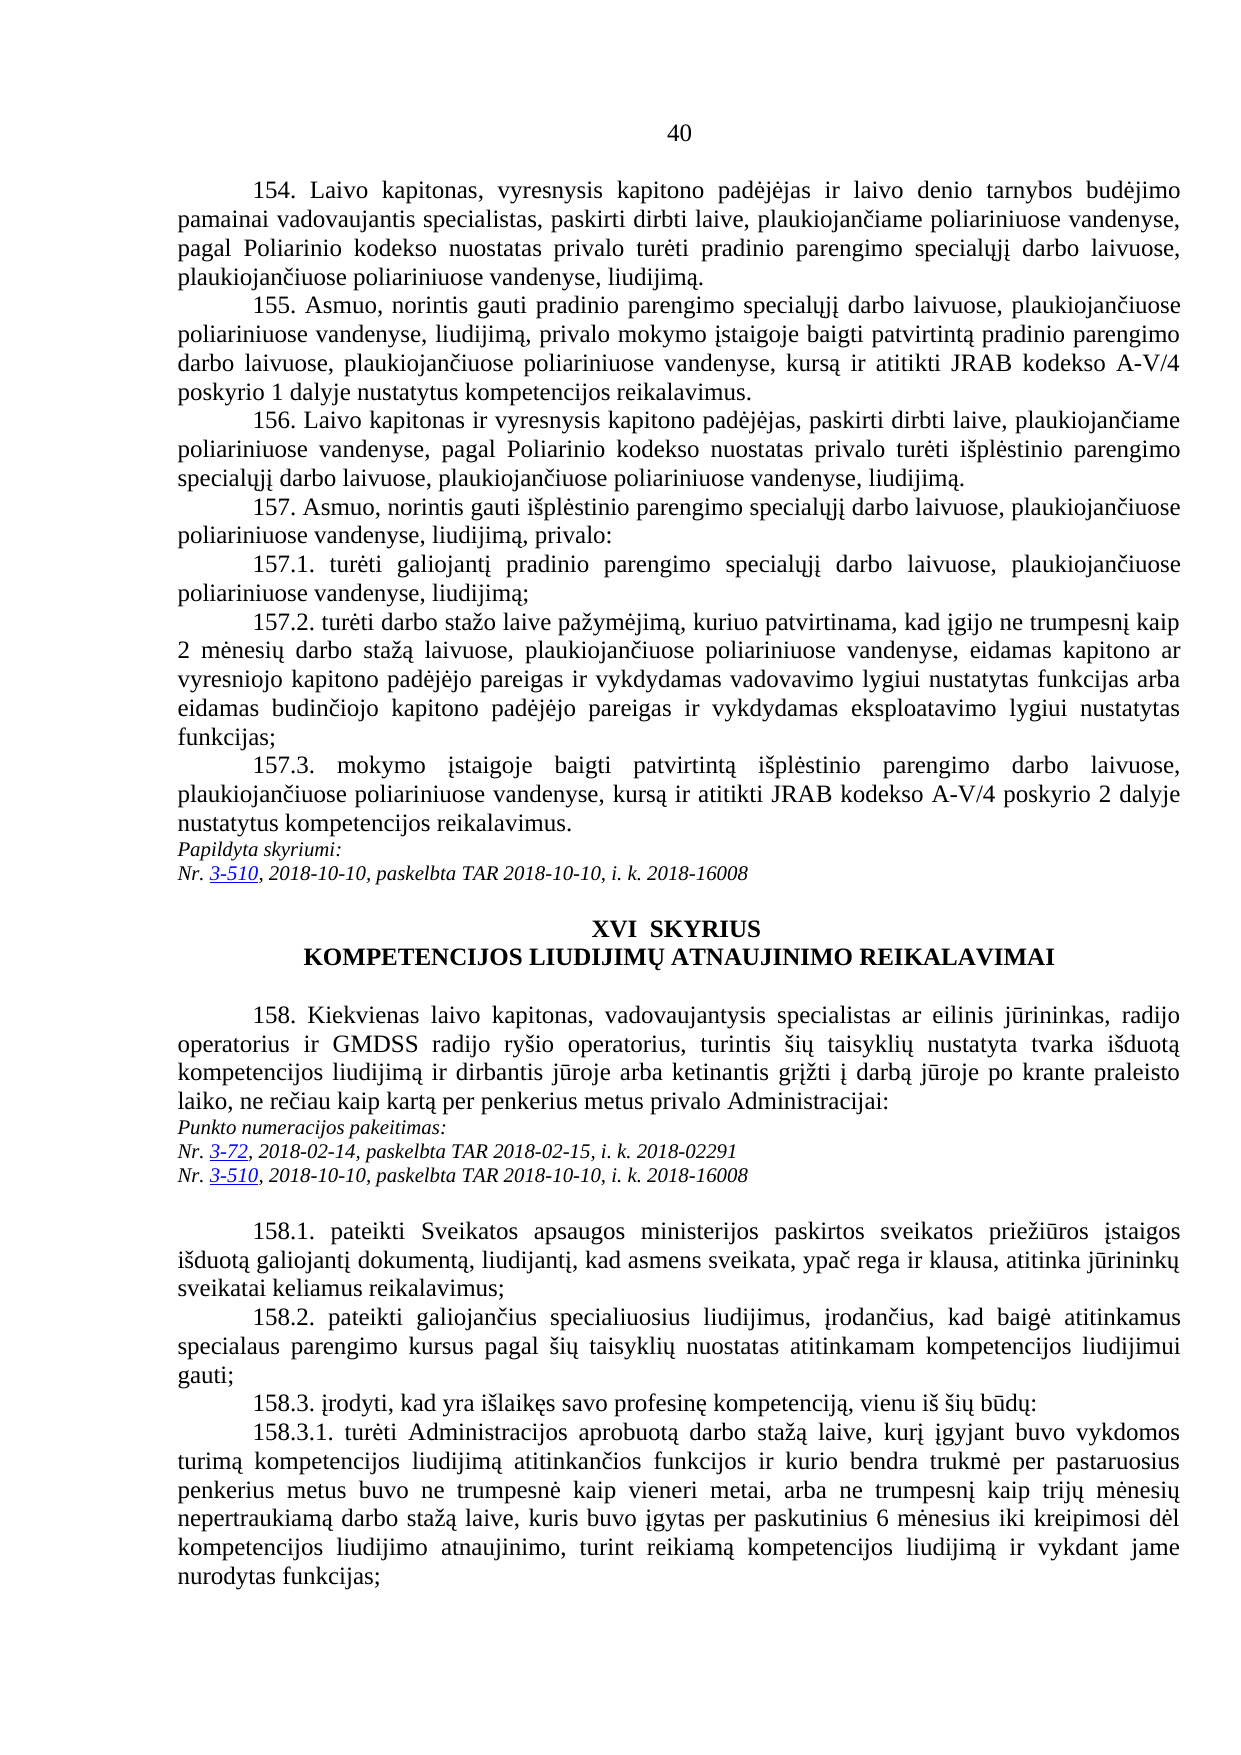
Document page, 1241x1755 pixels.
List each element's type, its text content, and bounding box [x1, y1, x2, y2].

text 158.1. pateikti Sveikatos apsaugos ministerijos paskirtos sveikatos priežiūros įstaigos išduotą galiojantį dokumentą, liudijantį, kad asmens sveikata, ypač rega ir klausa, atitinka jūrininkų sveikatai keliamus reikalavimus; [177, 1216, 1181, 1302]
text Nr. 3-72, 2018-02-14, paskelbta TAR 2018-02-15, i. k. 2018-02291 [177, 1139, 1181, 1163]
text XVI SKYRIUS [177, 914, 1181, 942]
text 155. Asmuo, norintis gauti pradinio parengimo specialųjį darbo laivuose, plaukiojančiuose poliariniuose vandenyse, liudijimą, privalo mokymo įstaigoje baigti patvirtintą pradinio parengimo darbo laivuose, plaukiojančiuose poliariniuose vandenyse, kursą ir atitikti JRAB kodekso A-V/4 poskyrio 1 dalyje nustatytus kompetencijos reikalavimus. [177, 291, 1181, 406]
text 157. Asmuo, norintis gauti išplėstinio parengimo specialųjį darbo laivuose, plaukiojančiuose poliariniuose vandenyse, liudijimą, privalo: [177, 492, 1181, 549]
text 158.3. įrodyti, kad yra išlaikęs savo profesinę kompetenciją, vienu iš šių būdų: [177, 1388, 1181, 1417]
text KOMPETENCIJOS LIUDIJIMŲ ATNAUJINIMO REIKALAVIMAI [177, 942, 1181, 971]
text Papildyta skyriumi: [177, 837, 1181, 861]
text 157.2. turėti darbo stažo laive pažymėjimą, kuriuo patvirtinama, kad įgijo ne trumpesnį kaip 2 mėnesių darbo stažą laivuose, plaukiojančiuose poliariniuose vandenyse, eidamas kapitono ar vyresniojo kapitono padėjėjo pareigas ir vykdydamas vadovavimo lygiui nustatytas funkcijas arba eidamas budinčiojo kapitono padėjėjo pareigas ir vykdydamas eksploatavimo lygiui nustatytas funkcijas; [177, 607, 1181, 751]
text 158. Kiekvienas laivo kapitonas, vadovaujantysis specialistas ar eilinis jūrininkas, radijo operatorius ir GMDSS radijo ryšio operatorius, turintis šių taisyklių nustatyta tvarka išduotą kompetencijos liudijimą ir dirbantis jūroje arba ketinantis grįžti į darbą jūroje po krante praleisto laiko, ne rečiau kaip kartą per penkerius metus privalo Administracijai: [177, 1000, 1181, 1115]
text 156. Laivo kapitonas ir vyresnysis kapitono padėjėjas, paskirti dirbti laive, plaukiojančiame poliariniuose vandenyse, pagal Poliarinio kodekso nuostatas privalo turėti išplėstinio parengimo specialųjį darbo laivuose, plaukiojančiuose poliariniuose vandenyse, liudijimą. [177, 406, 1181, 492]
text 158.2. pateikti galiojančius specialiuosius liudijimus, įrodančius, kad baigė atitinkamus specialaus parengimo kursus pagal šių taisyklių nuostatas atitinkamam kompetencijos liudijimui gauti; [177, 1302, 1181, 1388]
text Punkto numeracijos pakeitimas: [177, 1115, 1181, 1139]
text Nr. 3-510, 2018-10-10, paskelbta TAR 2018-10-10, i. k. 2018-16008 [177, 1163, 1181, 1187]
text 154. Laivo kapitonas, vyresnysis kapitono padėjėjas ir laivo denio tarnybos budėjimo pamainai vadovaujantis specialistas, paskirti dirbti laive, plaukiojančiame poliariniuose vandenyse, pagal Poliarinio kodekso nuostatas privalo turėti pradinio parengimo specialųjį darbo laivuose, plaukiojančiuose poliariniuose vandenyse, liudijimą. [177, 176, 1181, 291]
text 157.1. turėti galiojantį pradinio parengimo specialųjį darbo laivuose, plaukiojančiuose poliariniuose vandenyse, liudijimą; [177, 549, 1181, 607]
text 158.3.1. turėti Administracijos aprobuotą darbo stažą laive, kurį įgyjant buvo vykdomos turimą kompetencijos liudijimą atitinkančios funkcijos ir kurio bendra trukmė per pastaruosius penkerius metus buvo ne trumpesnė kaip vieneri metai, arba ne trumpesnį kaip trijų mėnesių nepertraukiamą darbo stažą laive, kuris buvo įgytas per paskutinius 6 mėnesius iki kreipimosi dėl kompetencijos liudijimo atnaujinimo, turint reikiamą kompetencijos liudijimą ir vykdant jame nurodytas funkcijas; [177, 1417, 1181, 1590]
text 157.3. mokymo įstaigoje baigti patvirtintą išplėstinio parengimo darbo laivuose, plaukiojančiuose poliariniuose vandenyse, kursą ir atitikti JRAB kodekso A-V/4 poskyrio 2 dalyje nustatytus kompetencijos reikalavimus. [177, 751, 1181, 837]
text Nr. 3-510, 2018-10-10, paskelbta TAR 2018-10-10, i. k. 2018-16008 [177, 861, 1181, 885]
